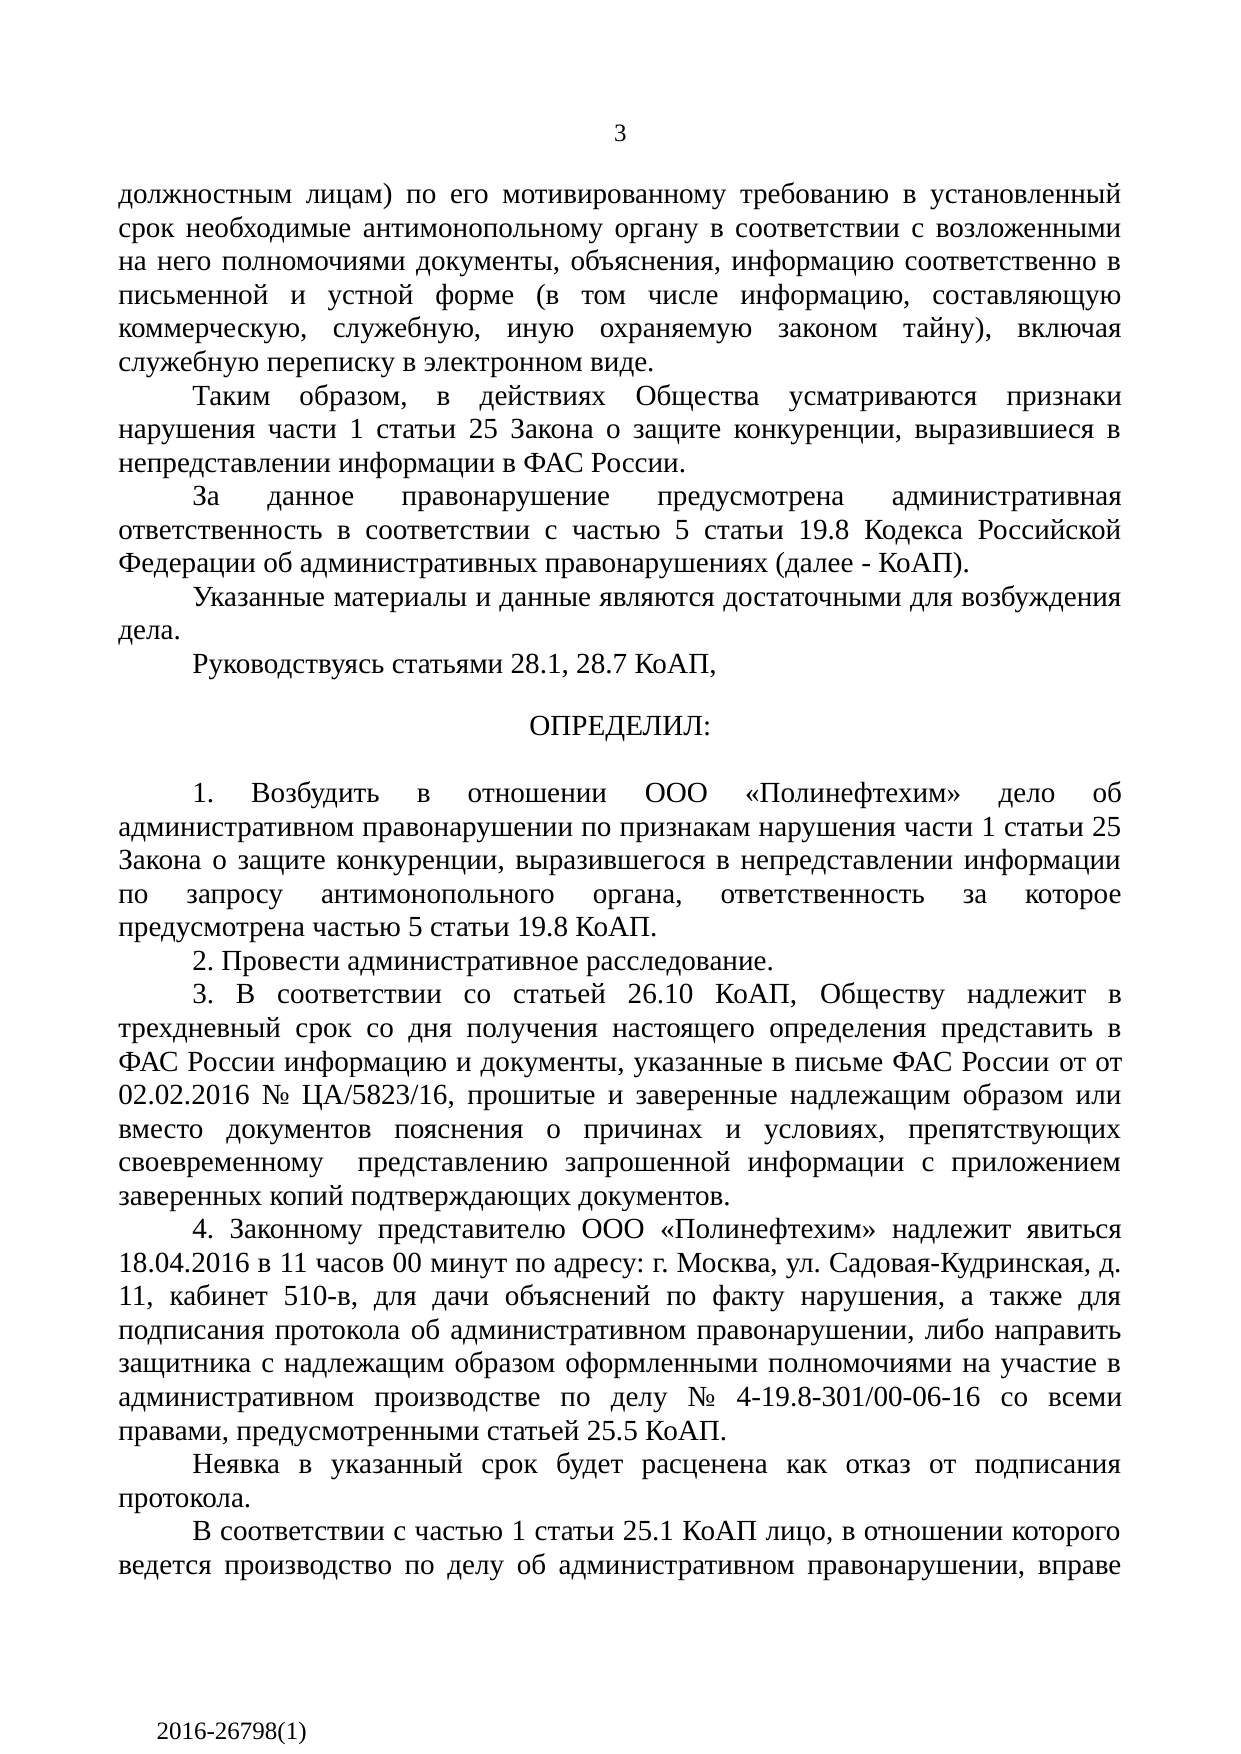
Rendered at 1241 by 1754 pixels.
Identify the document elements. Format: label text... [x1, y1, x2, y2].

text Руководствуясь статьями 28.1, 28.7 КоАП, [118, 646, 1122, 679]
text Неявка в указанный срок будет расценена как отказ от подписания протокола. [118, 1446, 1122, 1513]
text 4. Законному представителю ООО «Полинефтехим» надлежит явиться 18.04.2016 в 11 часов 00 минут по адресу: г. Москва, ул. Садовая-Кудринская, д. 11, кабинет 510-в, для дачи объяснений по факту нарушения, а также для подписания протокола об административном правонарушении, либо направить защитника с надлежащим образом оформленными полномочиями на участие в административном производстве по делу № 4-19.8-301/00-06-16 со всеми правами, предусмотренными статьей 25.5 КоАП. [118, 1211, 1122, 1446]
text должностным лицам) по его мотивированному требованию в установленный срок необходимые антимонопольному органу в соответствии с возложенными на него полномочиями документы, объяснения, информацию соответственно в письменной и устной форме (в том числе информацию, составляющую коммерческую, служебную, иную охраняемую законом тайну), включая служебную переписку в электронном виде. [118, 176, 1122, 378]
text В соответствии с частью 1 статьи 25.1 КоАП лицо, в отношении которого ведется производство по делу об административном правонарушении, вправе [118, 1513, 1122, 1580]
text 1. Возбудить в отношении ООО «Полинефтехим» дело об административном правонарушении по признакам нарушения части 1 статьи 25 Закона о защите конкуренции, выразившегося в непредставлении информации по запросу антимонопольного органа, ответственность за которое предусмотрена частью 5 статьи 19.8 КоАП. [118, 775, 1122, 943]
text 3. В соответствии со статьей 26.10 КоАП, Обществу надлежит в трехдневный срок со дня получения настоящего определения представить в ФАС России информацию и документы, указанные в письме ФАС России от от 02.02.2016 № ЦА/5823/16, прошитые и заверенные надлежащим образом или вместо документов пояснения о причинах и условиях, препятствующих своевременному представлению запрошенной информации с приложением заверенных копий подтверждающих документов. [118, 977, 1122, 1211]
text ОПРЕДЕЛИЛ: [118, 708, 1122, 742]
text 2. Провести административное расследование. [118, 943, 1122, 977]
text За данное правонарушение предусмотрена административная ответственность в соответствии с частью 5 статьи 19.8 Кодекса Российской Федерации об административных правонарушениях (далее - КоАП). [118, 478, 1122, 579]
text Таким образом, в действиях Общества усматриваются признаки нарушения части 1 статьи 25 Закона о защите конкуренции, выразившиеся в непредставлении информации в ФАС России. [118, 378, 1122, 478]
text Указанные материалы и данные являются достаточными для возбуждения дела. [118, 579, 1122, 646]
